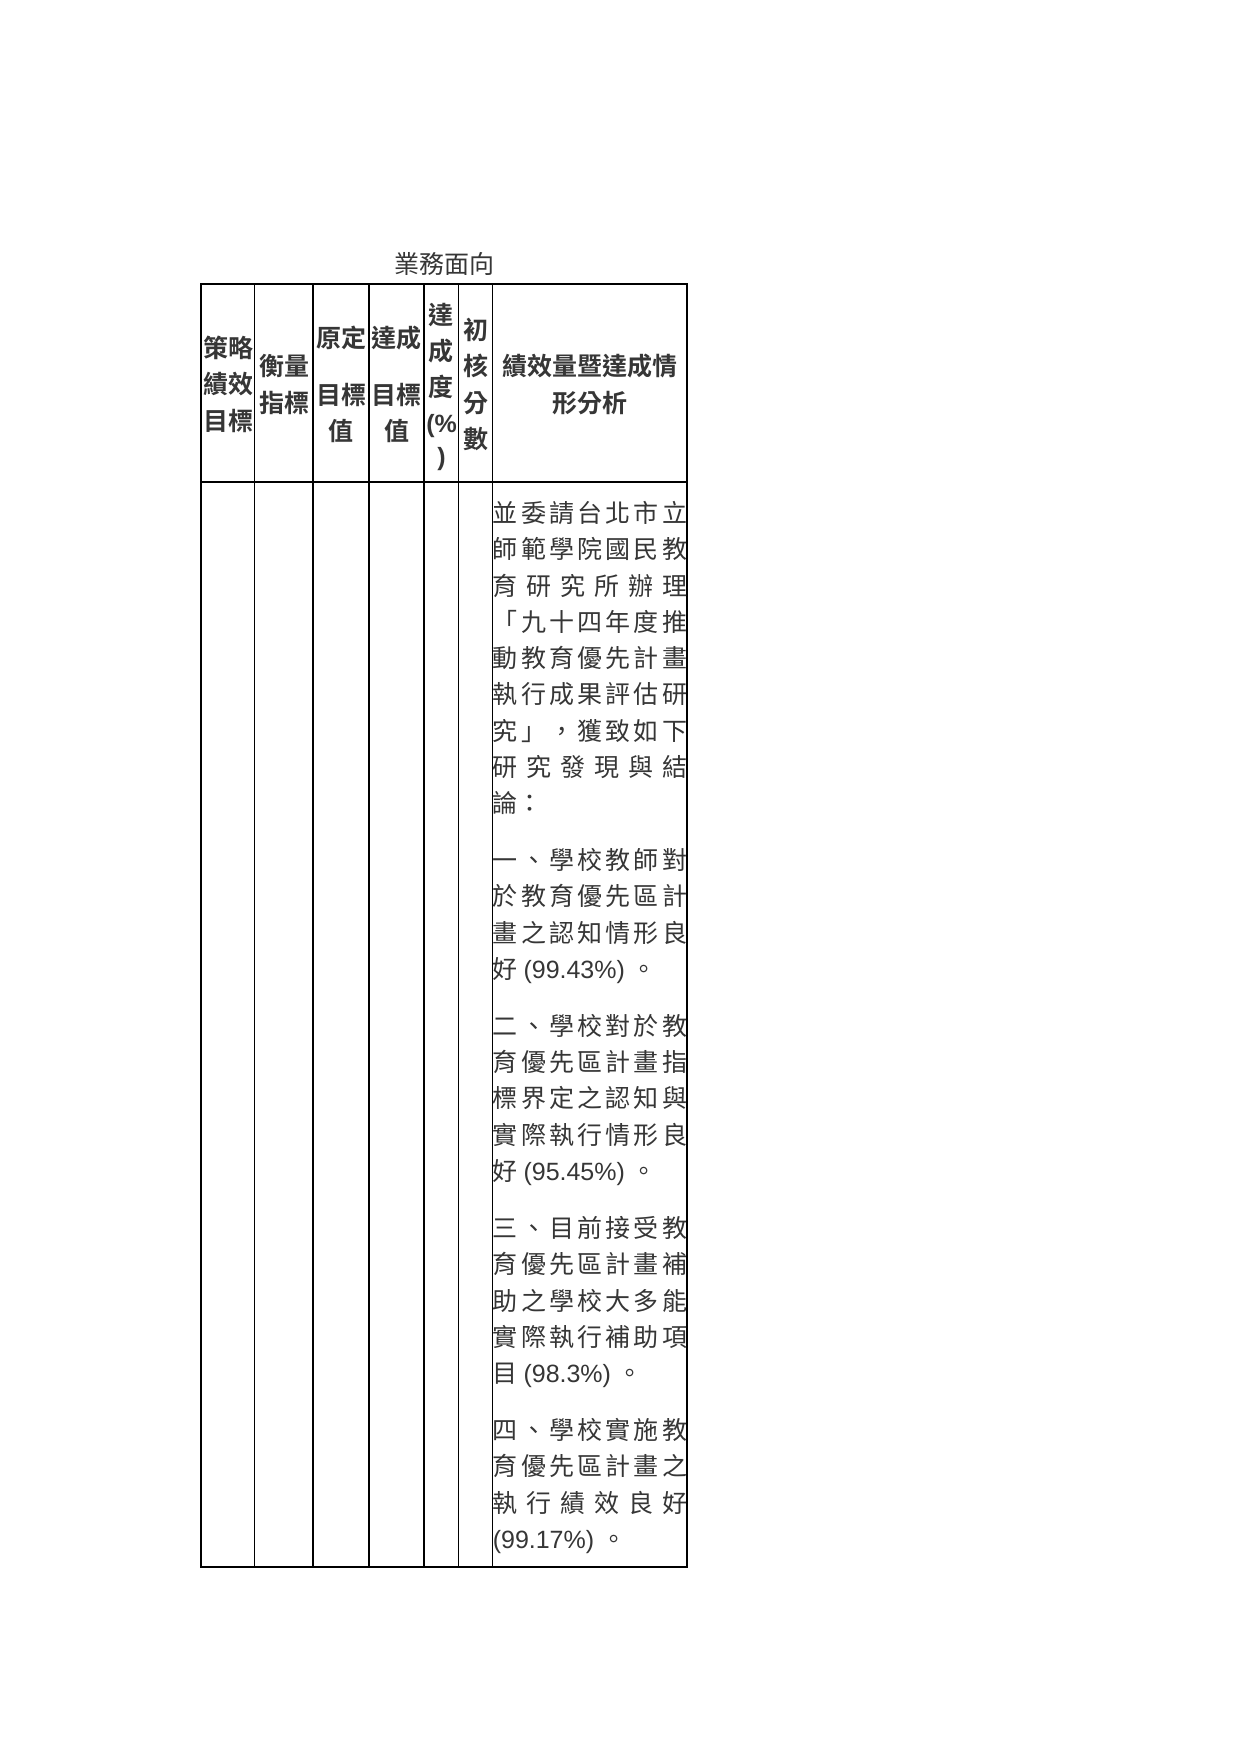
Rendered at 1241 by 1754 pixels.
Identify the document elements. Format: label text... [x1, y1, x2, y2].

table_cell 衡量指標 [255, 285, 312, 481]
table_cell [370, 483, 423, 1566]
table_cell 策略績效目標 [202, 285, 254, 481]
table_cell 達成 目標值 [370, 285, 423, 481]
table_cell [425, 483, 458, 1566]
table_cell [255, 483, 312, 1566]
table_cell 績效量暨達成情形分析 [493, 285, 686, 481]
table_cell 達成度 (%) [425, 285, 458, 481]
table_cell [459, 483, 492, 1566]
table_cell 原定 目標值 [314, 285, 368, 481]
table_cell 並委請台北市立師範學院國民教育研究所辦理「九十四年度推動教育優先計畫執行成果評估研究」，獲致如下研究發現與結論： 一、學校教師對於教育優先區計畫之認知情形良好 (99.43%) 。 二、學校對於教育優先區計畫指標界定之認知與實際執行情形良好 (95.45%) 。 三、目前接受教育優先區計畫補助之學校大多能實際執行補助項目 (98.3%) 。 四、學校實施教育優先區計畫之執行績效良好 (99.17%) 。 [493, 483, 686, 1566]
table_header 業務面向 [201, 221, 687, 283]
table_header 教育部 94 年度施政績效報告 壹、前言 本部 94 至 97 年中長程施政計畫，從目標管理、全員參與及規劃機關整體發展願景著眼，依行政院規定從業務面向、人力面向及經費面向擬訂了 8 大策略績效目標及 54 項衡量指標， 94 年度績效目標是延續中程施政計畫之策略績效目標所訂定。 一、 提供弱勢地區與一般地區經濟弱勢之五足歲幼兒充分的就學機會，保障其受教的權益： 2 項衡量指標。 二、 全面改善國民教育品質，深化土地認同及適性教育： 6 項衡量指標。 三、 落實高中職社區化，均衡高中職教育資源，並健全公民意識： 6 項衡量指標。 四、 保障弱勢國民教育權，縮小城鄉資源落差，傳承並發揚族群文化： 8 項衡量指標。 五、 推動高等教育卓越化、國際化，促進產學合作： 10 項衡量指標。 六、 推動終身學習與培育優質師資： 9 項衡量指標。 七、 合理調整機關員額，建立活力政府： 9 項衡量指標。 八、 節約政府支出，合理分配資源： 4 項衡量指標。 為落實推動 94 年施政計畫，本部同仁仍一本教育乃百年樹人大業，竭力達成相關目標，整體成果豐碩。 貳、目標達成情形 一、業務面向 二、人力面向 三、經費面向 四、績效總分 業務面向原始分 97.47 分，權分 68.23 分 人力面向原始分 99.6 分，權分 14.94 分 經費面向原始分 100 分，權分 15 分 合計績效總分為 98.17 分 參、未達目標項目檢討 肆、績效總評 本部依業務面向、人力面向及經費面向擬訂了 8 大策略績效目標及 54 項衡量指標，雖業務面向之提升國小學生健康體位比率、提升學生規律運動人口比率、技專校院學生英文初級檢定通過比率、大學校院學生英文中級檢定通過比率、提高來台攻讀正式學位之外國學生人數、參與成人基本教育、補習教育、進修教育及空中大學人數、簽約案件數達成率等 7 項衡量指標，人力面向之終身學習（ 2 ）未能達成原訂目標值，目標達成誠屬同仁積極作為，雖有未達成的目標，但同仁仍競兢業業努力面對挑戰，因應改善。 未來四年本部仍以施政主軸「培養現代國民」、「建立臺灣主體性」、「拓展全球視野」、「強化社會關懷」為四大綱領，執行 13 項策略及 33 項行動方案。 這個施政主軸乃理念與實際之結合，以理念為基礎而衍生出策略與行動方案。秉持「回歸教育本質」、「完成個人」的施政理念，讓教育理念落實到每個個人，使其發揮最大潛能，完成自己。人能完成自我，即是完成國家，個人能力充分發揮即是國力的提升。 21 世紀的核心價值在於先進的創意與寬廣的視野，教育除激發個人的原創性外，亦應引導個人有寬廣的世界觀與長遠的歷史觀，因此，本部以「創意臺灣、全球布局－培育各盡其才新國民」作為施政的總目標。 伍、推動成果具體事蹟 一、 社區國中畢業生就近入學率逐年提升：以高一新生數為分母， 91 學年度就近入學率為 51.82 ﹪， 92 學年度就近入學率為 55.75 ﹪， 93 學年度就近入學率 57.89 ﹪， 92 至 93 學年度之總就近入學成長率達 2.14% 。 二、高中職學生休退學人數逐年減少： 92 至 93 學年度之高中職校學生休退學人數自 28,003 人驟減至 14,928 人。 三、高中職應屆畢業生未升學未就業人數逐年減少： 92 至 93 學年度之高中職校應屆畢業生未升學未就業人數自 34,403 人減少至 22,381 人。 四、家長接受度逐年提高： 94 年度高中職社區化政策民意接受度為 77.38 ﹪，近 8 成的家長皆接受高中職社區化政策的鼓勵學生就近及適性 ( 依性向、能力及興趣選擇學校就讀 ) 入學。 五、扶植社區發展特色：截至 94 年度，已重點補助 32 個適性學習社區。 六、 94 年度教育優先區計畫執行具體成果如下： ( 一 ) 推展親職教育活動：計補助 2828 校、 48332 場次，補助經費 64,096,458 元。 ( 二 ) 辦理學習弱勢學生之學習輔導：計補助 1817 校、 57889 班，補助經費 427,154,304 元。 ( 三 ) 補助文化資源不足學校發展教育特色：計補助 1068 校、 1300 項，補助經費 98,646,191 元。 ( 四 ) 修繕離島或偏遠地區師生宿舍：計補助 171 校、 238 式，補助經費 31,628,291 元。 ( 五 ) 充實學校基本教學設備：計補助 145 校、 153 案，補助經費 12,988,877 元。 ( 六 ) 充實學童午餐設施：計補助 267 校、 374 案，補助經費 30,406,035 元。 ( 七 ) 發展原住民教育文化特色及充實設備器材：計補助 322 校、 542 案，補助經費 40,754,724 元。 七、補助弱勢學生參加課業輔導所需費用：補助低收入戶、身心障礙、原住民及情況特殊學生參加費用，以縮短城鄉差距並落實弱勢照顧； 93 學年度第 2 學期計補助經費新台幣 43,830,463 元，受惠學童 9,413 名； 94 學年度第 1 學期計補助經費新台幣 32,403,667 元，受惠學童 9,476 名。 八、執行降低國中小班級學生人數計畫： ( 一 ) 本部自 87 學年度起執行降低國中小班級學生人數計畫，國小逐年降至 35 人編班，至 92 學年度達成全面以 35 人編班之目標。國中自 91 學年度起至 93 學年度逐年降至 38 人，預定至 96 學年度國中小全面降至 35 人編班。 ( 二 )94 學年度目標為國小一至六年級、國中一年級以每班 35 人編班，國中二、三年級以每班 38 人編班，國小達成率為 96.39% ，國中達成率為 87.24 ％。 九、關懷弱勢弭平落差、退休菁英風華再現、國中學生英文營： 94 年度共照顧 63,776 名國中小弱勢學生。 十、試辦「攜手計畫」：引進 500 名經濟弱勢大專生提供 1000 至 1500 名國中學習弱勢學生每週 6 小時之英文、數學課業輔 導。 十一、引進海外英語專長替代役男深入校園： 94 年度引進 35 名，協助偏遠地區國民中小學，改善英語化環境，並提昇英 語教學成效，受惠學童 1 萬 3,831 人。 十二、綜上，國民中小學學習低成就及教育資源不利學生直接接受學習生活照顧及輔導人數已達 9 萬 7,996 人以上。 十三、成立藝文團隊之中小學校數比率： 94 年度辦理之具體成果計有下列各項 ( 一 )94 年本部與原住民族委員會、文建會、內政部兒童局及中華民國原住民族知識經濟發展協會共同推動「全國原住民兒童母語歌謠才藝競賽」，分 4 區辦理初賽經過各分區激烈的初賽計有 14 校，於 5 月 21 日（星期六） 09 ： 00~17 ： 00 齊聚台北市國父紀念館進行總決賽，本部部長及政務次長均蒞會指導並頒獎。 ( 二 ) 本部與公共電視於 94 年 10 月 12 日共同假國立國父紀念館辦理「台灣囝仔，讚！ 2005 ~ 一人一樂器 一校一藝團」 25 個縣市政府成果展、 3 個教學攤位及 19 個學校表演晚會活動，本部部長親自前往觀賞及頒贈感謝獎盃於表演團體。 ( 三 )94 年高級中等學校計 174 校提報養成活力青少年實施計畫，共 291 場次約 40 萬人次，參加四項比賽學生約 7500 人次。 十四、本部補助各縣市政府辦理外籍配偶成人基本教育研習班計 786 班， 15,720 人參與學習、家庭教育中心辦理 908 場外籍配偶家庭教育活動， 計 35467 人參加、國中小補校人數計 8948 人、補助政府機關及民間團體辦理之教育學習活動計 26855 人，總計受益人數計 87000 人，達成原訂目標人數 86900 人，達成度 100% 。 十五、本部 94 年度補助各縣市政府辦理成人基本教育計畫，辦理成人基本教育研習班 2,136 班（含外籍配偶專班 786 班），參與人數 4 萬 2,720 人。另縣市政府並依計畫辦理師資研習、教學觀摩及宣導等相關活動，以增進業務推展成效。我國 15 歲以上國民不識字率已由 78 年之 7.11 ﹪（ 130 萬人）降至 93 年之 2.84 ﹪（ 52 萬人），達成度 100% 。 十六、本部為瞭解各級學校運動團隊設置及學生運動參與情形，以評估培養活力青少年及推動「一人一運動，一校五團隊計畫」政策執行績效，特委託台灣師大體育研究與發展中心進行問卷調查。有關團隊設置採網路問卷方式實施普查，填報時間為 94 年 10 月初至 12 月底，全國 4018 所學校皆上網填答，填答率 100 ％。學生運動參與情形依地區及學校班級數採分層隨機抽樣，抽測全國各級學校數 15 ％，計 600 所學校 59000 份問卷，回收 472 所 41432 份，回收率 78.67 ％。經分析後重要結果如下： ( 一 ) 各級學校學生規律運動人口 1. 學期中不含體育課每週運動天數三天以上整體平均為 46.2 ％，相較 93 年度含體育課 60.6 ％之比例 而言，規律運動人口有所提升。運動時間以 31-60 分鐘為主，運動持續時間達 30 分鐘以上者比例為 61.2% 。 2. 學期中各學級每周運動三天以上國小為 57.8 ％，國中為 40.7 ％，高中職為 25.6 ％，大專校院為 25.3 ％，呈現學級愈高比例愈低之情形。 3. 寒暑假期間的規律運動人口比例整體為 56.5 ％，各學級國小為 66.9 ％，國中為 54.8 ％，高中職為 39.4 ％，大專校院為 29.2 ％，與學期中比較小學約增加 9% ，國高中則提升了約 14% ，大專校院則提升不到 4% ，顯示大專校院學生寒暑假期間規律運動習慣的養成是首要突破的空間。整體運動持續時間則達 30 分鐘以上者比例為 68.4% ，較學期中增加 7.2% 的比例。 ( 二 ) 各級學校運動團隊設置情形 1. 全國各校運動團隊設置達五項團隊以上之學校， 94 年度學校運動團隊及學生參與情形調查發現：全國各校運動團隊設置達 5 個團隊以上之學校，國小達 63.55% ，國中提升到 79.86% ，高中職為 92.34% ，大專校院為 96.91% ，佔全國學校比例為 83.16 ％。基此，各級學校皆能達成設置率 80% 的政策目標。 2. 各級學校平均團隊數，小學平均每校 7.5 隊，國中 9.58 隊，高中職 14.12 隊，大專校院為 21.17 隊，學級間差異頗大，尤其小學與大專校院間有近三倍的差距。 3. 中小學成立團隊數較多的縣市前五名依序是嘉義市（ 17.73 隊）、台南市（ 12.78 隊）、台中市（ 12.62 隊）、台北市（ 12.14 隊）、新竹市（ 11.4 隊），較少的則是澎湖縣、台東縣、南投縣、高雄縣及雲林縣等較偏遠縣份，但平均也都有五隊以上，顯示城鄉間差異大。 ( 三 ) 運動代表隊成立與活動情形 1.94 年度全國各級學校運動代表隊共有 19573 隊，平均每校有 4.88 隊，較 93 年度之 4.5 隊，提升 0.38 個百分點，顯示政策推動績效良好。 2. 各學級中平均大專校院每校有 12.39 隊最高，高中職平均每校 5.65 隊，國中每校 5.04 隊；國小每校 4.24 隊，往下依序遞減，與 92 年度相較，國小及大專分別提昇 0.54 及 0.69 隊，國中及高中職則分別減少 0.36 隊及 0.05 隊，顯示升學壓力較重的中學階段運動代表隊設置較難突破，有待繼續努力。 3. 整體運動代表隊活動情形，平均每週練習次數為 3.49 次，參加校際交流的百分比為 91.72% ，較 93 年減少了 1.28% ，可能係因學校財政困難，比賽經費不足因而影響校際交流的比例，也因比賽機會減少導致每週練習次數降低 0.21% ，有關學校運動代表隊比賽經費不足的問題亟需克服。 4. 整體運動代表隊成立最普遍的前五種種類依序為田徑、籃球、跆拳道、桌球、游泳，與 93 年度完全相同。依性別而言男生為田徑、籃球、跆拳道、桌球、游泳， 5. 女生則為田徑、跆拳道、桌球、籃球、游泳，男生籃球隊較普遍。 ( 四 ) 運動社團成立與活動情形 1.94 年度全國各級學校運動社團共有 17361 個，平均每校 4.33 個，較 93 年度之 5.2 個降低 0.87 個百分點，由於中小學之社團通常依班級數開設，因此社團數減少可能與少子化現象，各級學校班級數下降有關，未來應正視此問題，讓學生能保有多元化運動社團活動權利。 2. 平均大專校院每校 8.78 個最高，往下依序遞減，高中職每校 8.47 個；國中 4.54 個；國小 3.26 個。各級學校皆略有降低，但以大學校院減少 1.62 個最為嚴重，值得正視。 3. 運動社團活動情形，平均每週活動次數為 1.97 次，較 93 年度 2.24 次降低 0.27 次，參加校際交流的百分比為 57.21 ％，較 93 年度 61.30 ％降低 4.09 ％，經費問題可能亦是影響校際交流活動舉辦、參與的重要因素，連帶影響活動次數。此外九年一貫課程實施後，發現數學、語文領域授課時數偏低許多時間用以補強教學，亦可能是影響因素。 4. 成立運動社團最普遍的前五種種類依序為籃球、田徑、桌球、跆拳道、羽球，與 93 年度比較，次序不變。 綜觀上述調查結果，教育部「一人一運動，一校五團隊」之政策推展具有實質績效，在規律運動人口提昇及學校運動團隊設置上皆達成指標，惟運動社團部分較 93 年度略有下降，尤其小學部分較不理想，且城鄉間差異大，探討其原因可能與人口變遷導致學校班級數減少有關，在未來體育政策擬定上宜有所因應。而各級學校學生對體育課的喜歡程度皆相當高，但目前的體育課節數卻不能滿足學生需求，尤其是中小學生，更應重視其需求速謀對策，解決體育課時數不足之問題，以免對其身心發展與體適能造成影響。 十七、提高來台攻讀正式學位之外國學生人數推動成果具體事蹟： 本計畫自推動以來，各大專院校為招收外國學生，紛紛致力於課程發展 ( 如設計英語學程 ) 及校園環境營造等等改進措施，已帶動學校營造整體環境，啟動高等教育國際化的進程，為教育產業化奠下根基，也因外國學生的引進，我國學生在校園中，可以與各國學生一同學習、比較、競爭，讓學生在大學階段，即在國際比較下提早接受國際化的刺激與薰陶，爰此， 2005 年己有雜誌將各校招收外國學生及國際化程度，列為推薦各校研究所課程重要指標，顯見在質的方面本案己發揮帶動提升高等教育品質、優質人口結構的功能。而因學校積極出國參加各國教育展宣傳招生，無形中亦提昇我國高等教育在國際的能見度。 且為推動本案，本部與外交部、國科會、經濟部共同設置臺灣獎學金， 2004 年提供 555 名， 2005 年提供 713 名，提供包括邦交國在內的 80 餘國國家學生來臺進修學位，引起各界關注，包括各國元首政要等外賓來訪時，均要求會見該國留臺學生，顯見其重視程度及本案所發揮的增進國際友誼功能已受肯定；該等學生學成時，可留臺就業，為我國產業所用，亦或返回其母國，將臺灣經驗帶回，為友邦的國家發展培育人才，促進國家合作發展。 而在量的方面，「吸引外國學生來臺留學」辦理第 1 年， 2004 年度外國學生人數已有明顯成長，在我國攻讀學位之外國學生，從 2003 年之 1,568 人增加至 2004 年度 1,960 人，成長率 25% ； 2005 年度更成長至 2,853 人，成長率 46% ，為歷年來人數最多者；且在外國學生來源國 (91 年 62 國、 94 年 93 國 ) 及招收外國學生學校數 (91 年 59 校、 94 年 98 校 ) 方面亦均有成長。 十八、鼓勵國外留學計畫推動具體事蹟： 推動鼓勵國外留學計畫已見績效。 94 年度赴八大主要留學國家之簽證人數已由 93 年之 30728 人增至 32499 人，比原定達成目標人數 31800 人超前。為擴大「鼓勵國外留學」受惠人數， 94 年編列 618 ， 205 ， 000 元年度預算，用於選送 94 年第一季榜示錄取之 93 年公費留考公費生 75 名、博士後研究生 22 名、留學獎學金生 104 名以及另拔擢 36 名「專案培育留學獎學金生」；調高公費生生活費標準；協助中低收入家庭之學生 2039 人申請留學貸款，在國外修習碩、博士學位以及配合外國政府及機構贈我獎學金協助遴選學生 190 名出國研修。另配合並協助國科會及經建會辦理 94 年「菁英留學 - 專案擴增留學計畫」甄試兩梯次共錄取 143 人及「專案擴增大學自行選送人才出國研修」審查結果，教師部份共計補助 19 校 48 名；學生部份則計補助 20 校 130 名學生出國研修。 94 年致力增加公費留學名額，於 12 月 5 日公告錄取公費留學生 84 名。加強自費生留學輔導方面，完成整合留學資訊，設立及充實中華民國留學資訊站；於台灣北、中、南、東部共辦理 8 場留學宣導會，並輔導、補助及派員出席大學校院及全國 8 處留學資料參考室所在之社教單位辦理留學新生座談及留學講座；協助各國駐台單位舉辦之教育展活動，吸引學生前往參觀。 十九、推動創意教師行動研究計畫：鼓勵大學協助中小學校教師進行以創造力培育為核心之行動研究計畫補助有 20 項計畫，計有 20 所大專院校、 17 所高中職國中小、 6 所幼稚園參與。 二十、推動創意學子多元培育計畫：針對高中職學生，辦理高中職學生智慧鐵人創意競賽暨國際邀請賽，第一屆共 126 隊 756 學生參與、第二屆共 465 隊 2788 學生、第三屆共 703 隊 4218 學生，計有二百多所高中職學校參與其中。 二十一、推動創意智庫數位創新計畫： ( 一 ) 建置創造力案例、教學之交流平台，建構完整創造力知識庫，公開各界查詢使用。 ( 二 ) 辦理數位典藏．創意教學推廣活動，由大學校院協同大學以下學校建置以培育學生創造力為導向之數位內容，並落實於教學現場。 ( 三 ) 成立創造力教育重點資料中心，完整收集教育、社會、文化、傳播、產業等六大領域創意、創新、創造力、創業資料。 ( 四 ) 完成創造力教育數位化人才庫，逐年增修。 ( 五 ) 建立創造力計畫數位歷程資料庫，提供創造力教育學者進行後設研究分析之用。 ( 六 ) 完成 14 國創造力人物、機構資料庫（中英文），逐年檢視增修。 ( 七 ) 完成台灣創造力教育實況（中英文）數位及文本資料，逐年檢視增修。 ( 八 ) 完成數位化創意百科，持續蒐集創造力理論、創造思考技法、創造力辭庫、創造力教學、創造力研究、創造與發明、創造與生活、創造力資源、創造力活動、其他等數千多筆資料。 二十二、持續辦理大專校院創意發想與實踐聯合課程及實作觀摩競賽，共 46 校參與。 二十三、持續辦理創意學養計畫，計有 7 所大學校院建築系所共同發展大學專業領域創意教材及學理 新知。 二十四、結合專家學者、教師團隊、民間團體及業者約 370 個機構單位建置六大學習網， 94 年完成第二年建置內容。累計開發中小學數位學習內容 13,000 單元 ( 教材 3383 單元、教案 1298 筆、素材 5120 筆、學習單 1255 筆及測驗題 1429 筆 ) 及相關網站整合機制。並成立各縣市六大網推廣學校 150 校及結合各縣市資訊融入教學成效績優學校約 80 所，協助網站經營及資訊融入教學應用推廣。（入口網址：＆ lt;http://learning.edu.tw ＆ gt; ） [192, 158, 1048, 1577]
table_cell [314, 483, 368, 1566]
table_cell [202, 483, 254, 1566]
table_cell 初核分數 [459, 285, 492, 481]
